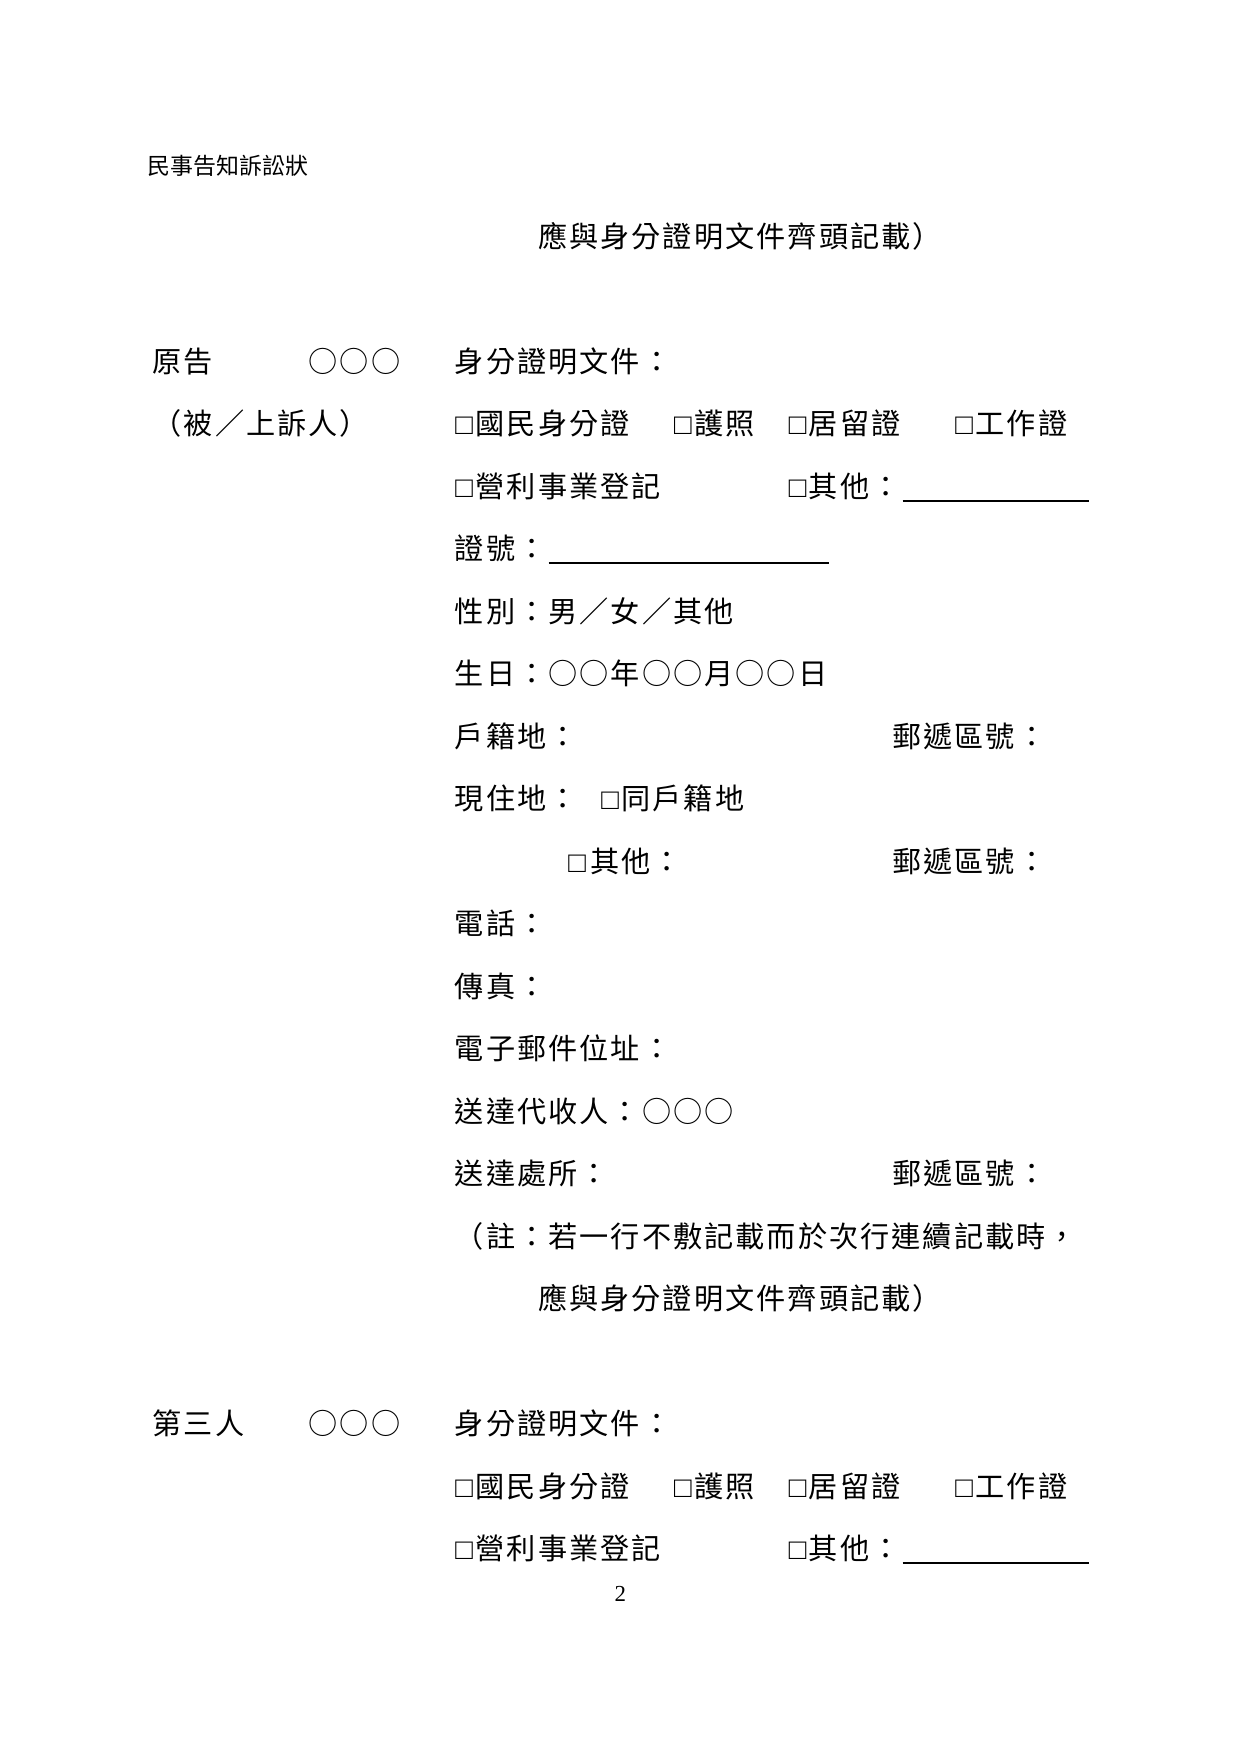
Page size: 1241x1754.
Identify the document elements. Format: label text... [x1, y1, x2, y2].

text （被∕上訴人） □國民身分證 □護照 □居留證 □工作證 [151, 380, 1089, 443]
text 證號： [447, 505, 1089, 568]
text 電話： [447, 880, 1089, 943]
text □其他： 郵遞區號： [447, 818, 1089, 880]
text □國民身分證 □護照 □居留證 □工作證 [447, 1443, 1089, 1505]
text 送達代收人：○○○ [447, 1068, 1089, 1130]
text 電子郵件位址： [447, 1005, 1089, 1068]
text 應與身分證明文件齊頭記載） [447, 193, 1089, 255]
text □營利事業登記 □其他： [447, 443, 1089, 505]
text 送達處所： 郵遞區號： [447, 1130, 1089, 1193]
text 第三人 ○○○ 身分證明文件： [151, 1380, 1089, 1443]
text （註：若一行不敷記載而於次行連續記載時，應與身分證明文件齊頭記載） [447, 1193, 1089, 1318]
text □營利事業登記 □其他： [447, 1505, 1089, 1568]
text 戶籍地： 郵遞區號： [447, 693, 1089, 755]
text 原告 ○○○ 身分證明文件： [151, 318, 1089, 380]
text 傳真： [447, 943, 1089, 1005]
text 性別：男∕女∕其他 [447, 568, 1089, 630]
text 現住地： □同戶籍地 [447, 755, 1089, 818]
text 生日：○○年○○月○○日 [447, 630, 1089, 693]
